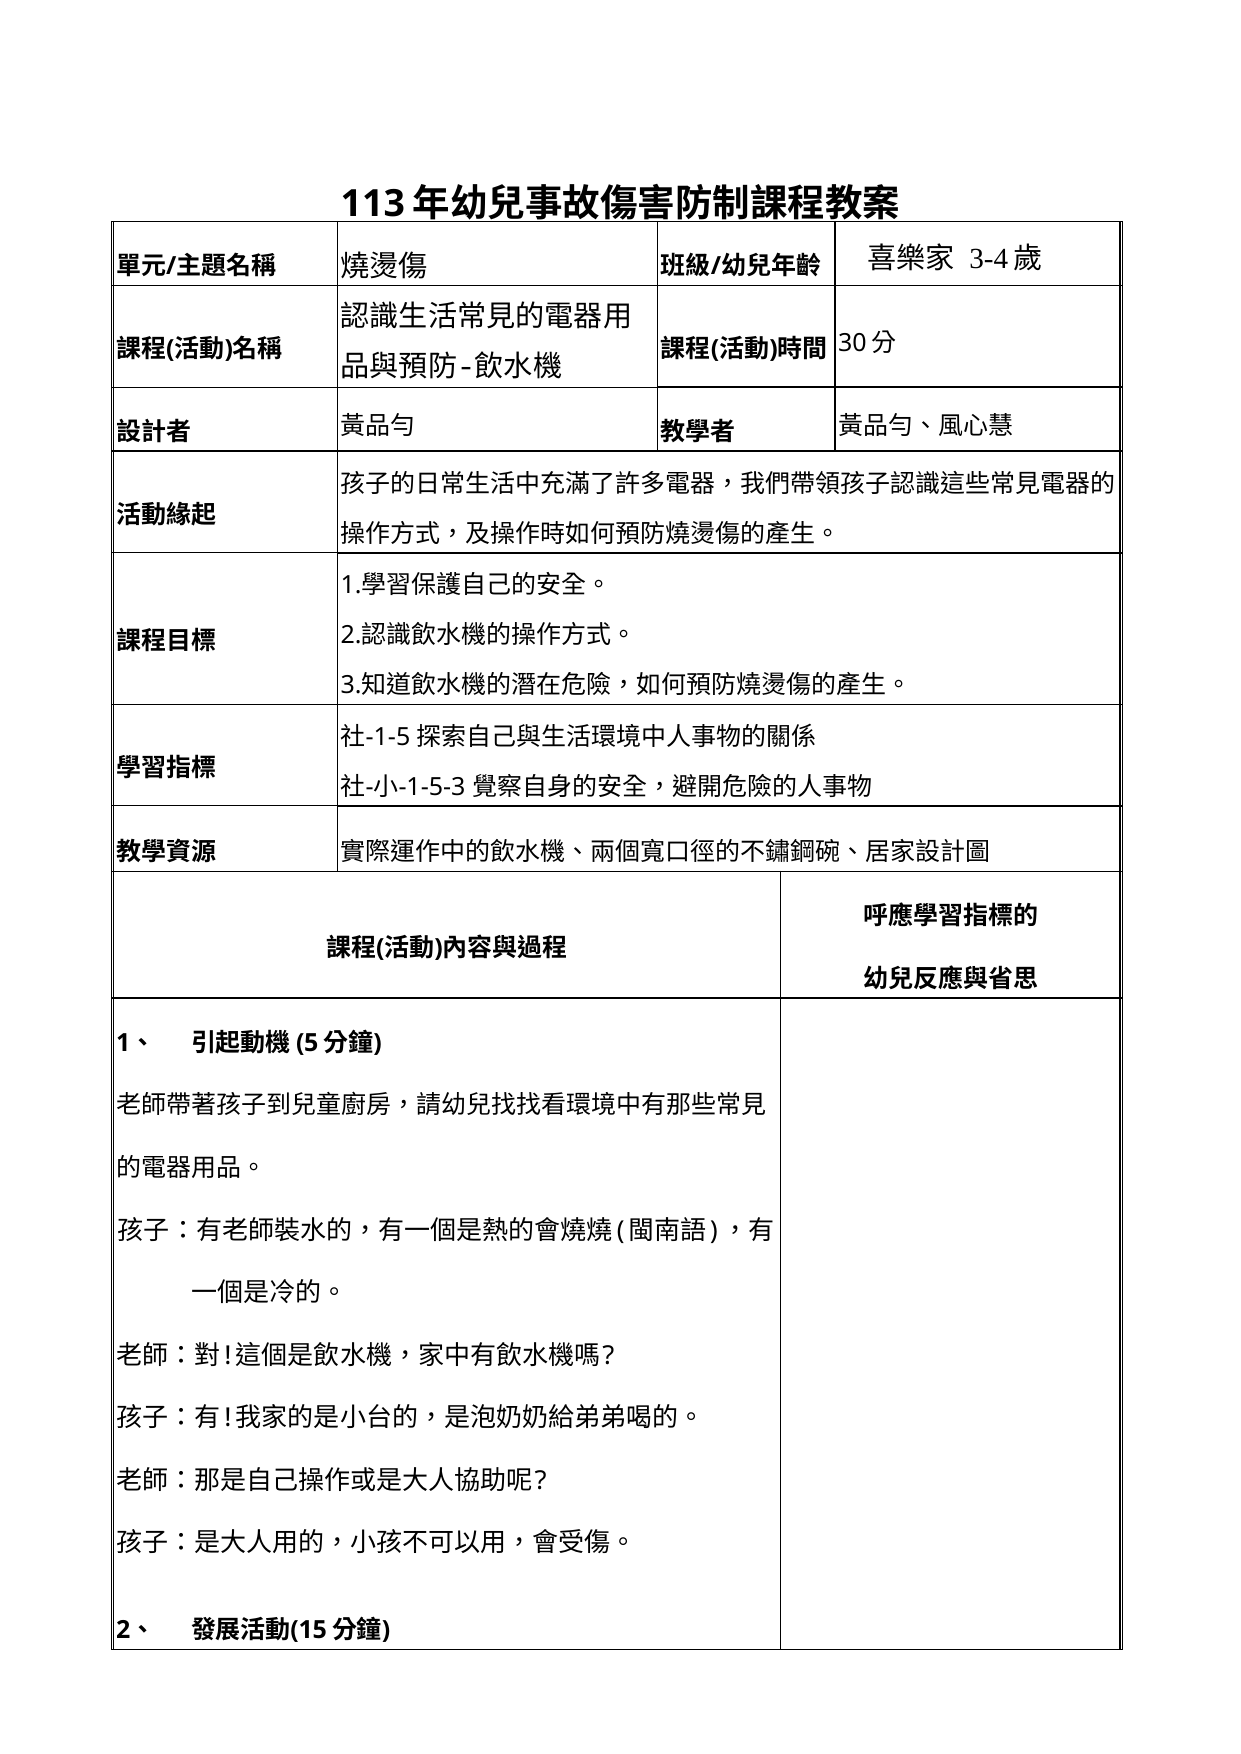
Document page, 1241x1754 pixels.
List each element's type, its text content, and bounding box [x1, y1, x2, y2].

table_header 喜樂家 3-4歲 [836, 222, 1119, 285]
table_cell 設計者 [114, 388, 337, 450]
table_header 燒燙傷 [338, 222, 657, 285]
table_cell [781, 999, 1119, 1649]
table_cell 孩子的日常生活中充滿了許多電器，我們帶領孩子認識這些常見電器的操作方式，及操作時如何預防燒燙傷的產生。 [338, 452, 1119, 552]
table_cell 活動緣起 [114, 452, 337, 552]
table_cell 教學資源 [114, 806, 337, 871]
table_cell 教學者 [658, 388, 834, 450]
table_header 單元/主題名稱 [114, 222, 337, 285]
table_cell 1.學習保護自己的安全。 2.認識飲水機的操作方式。 3.知道飲水機的潛在危險，如何預防燒燙傷的產生。 [338, 554, 1119, 703]
table_cell 黃品勻、風心慧 [836, 388, 1119, 450]
table_cell 課程目標 [114, 553, 337, 703]
text 113年幼兒事故傷害防制課程教案 [75, 158, 1165, 221]
table_cell 社-1-5 探索自己與生活環境中人事物的關係 社-小-1-5-3 覺察自身的安全，避開危險的人事物 [338, 705, 1119, 805]
table_cell 黃品勻 [338, 388, 657, 450]
table_cell 30分 [836, 286, 1119, 386]
table_cell 呼應學習指標的 幼兒反應與省思 [781, 872, 1119, 997]
table_cell 課程(活動)名稱 [114, 286, 337, 386]
table_cell 實際運作中的飲水機、兩個寬口徑的不鏽鋼碗、居家設計圖 [338, 807, 1119, 871]
table_cell 學習指標 [114, 705, 337, 805]
table_cell 課程(活動)內容與過程 [114, 872, 780, 997]
table_cell 課程(活動)時間 [658, 286, 834, 386]
table_cell 認識生活常見的電器用品與預防-飲水機 [338, 286, 657, 386]
table_header 班級/幼兒年齡 [658, 222, 834, 285]
table_cell 引起動機 (5分鐘) 老師帶著孩子到兒童廚房，請幼兒找找看環境中有那些常見的電器用品。 孩子：有老師裝水的，有一個是熱的會燒燒(閩南語)，有一個是冷的。 老師：對!這個是飲水機，家中有飲水機嗎? 孩子：有!我家的是小台的，是泡奶奶給弟弟喝的。 老師：那是自己操作或是大人協助呢? 孩子：是大人用的，小孩不可以用，會受傷。 發展活動(15分鐘) (一).老師向幼兒介紹飲水機的用途及功能。 (二).老師詢問孩子：「為什麼有2個出水孔？出水孔上面又藍 色和紅色，代表什麼？」 孩子:藍色是溫水，紅色是熱的水 (三).老師準備兩個寬口徑不鏽鋼的碗(方便孩子觀察溫熱水冒煙的狀況)，裡面分別裝紅色出水孔出來的水，和藍色出水孔出來的水。 (四).引導孩子先觀察紅色出水孔出來的水會冒煙，藍色則沒 有。 老師：為什麼會冒煙，冒煙代表的是什麼意思? 孩子：就是會燙燙的，湯很燙的時候也會冒煙。 (五).讓孩子摸一摸2個碗，說一說感覺。 孩子：一個碗摸起來有點熱熱的，另一個沒有，熱熱的水不能喝，也不可以摸。 老師：對!如果碰到了皮膚會紅腫疼痛。 (六).老師告訴孩子：紅色表示危險，所以紅色孔出來的水是 熱水，要由大人操作，不能自己操作，不然一不小心很容易會燙傷。 三、綜合活動(10分鐘) 使用居家設計圖（附件一），讓孩子觀察每個空間的擺設並說出名稱如:客廳、廚房、廁所等，想一想家中那些地方也會有熱水，邀請孩子將這個區域用筆圈起來，並一起討論該注意的事項。 [114, 999, 780, 1649]
